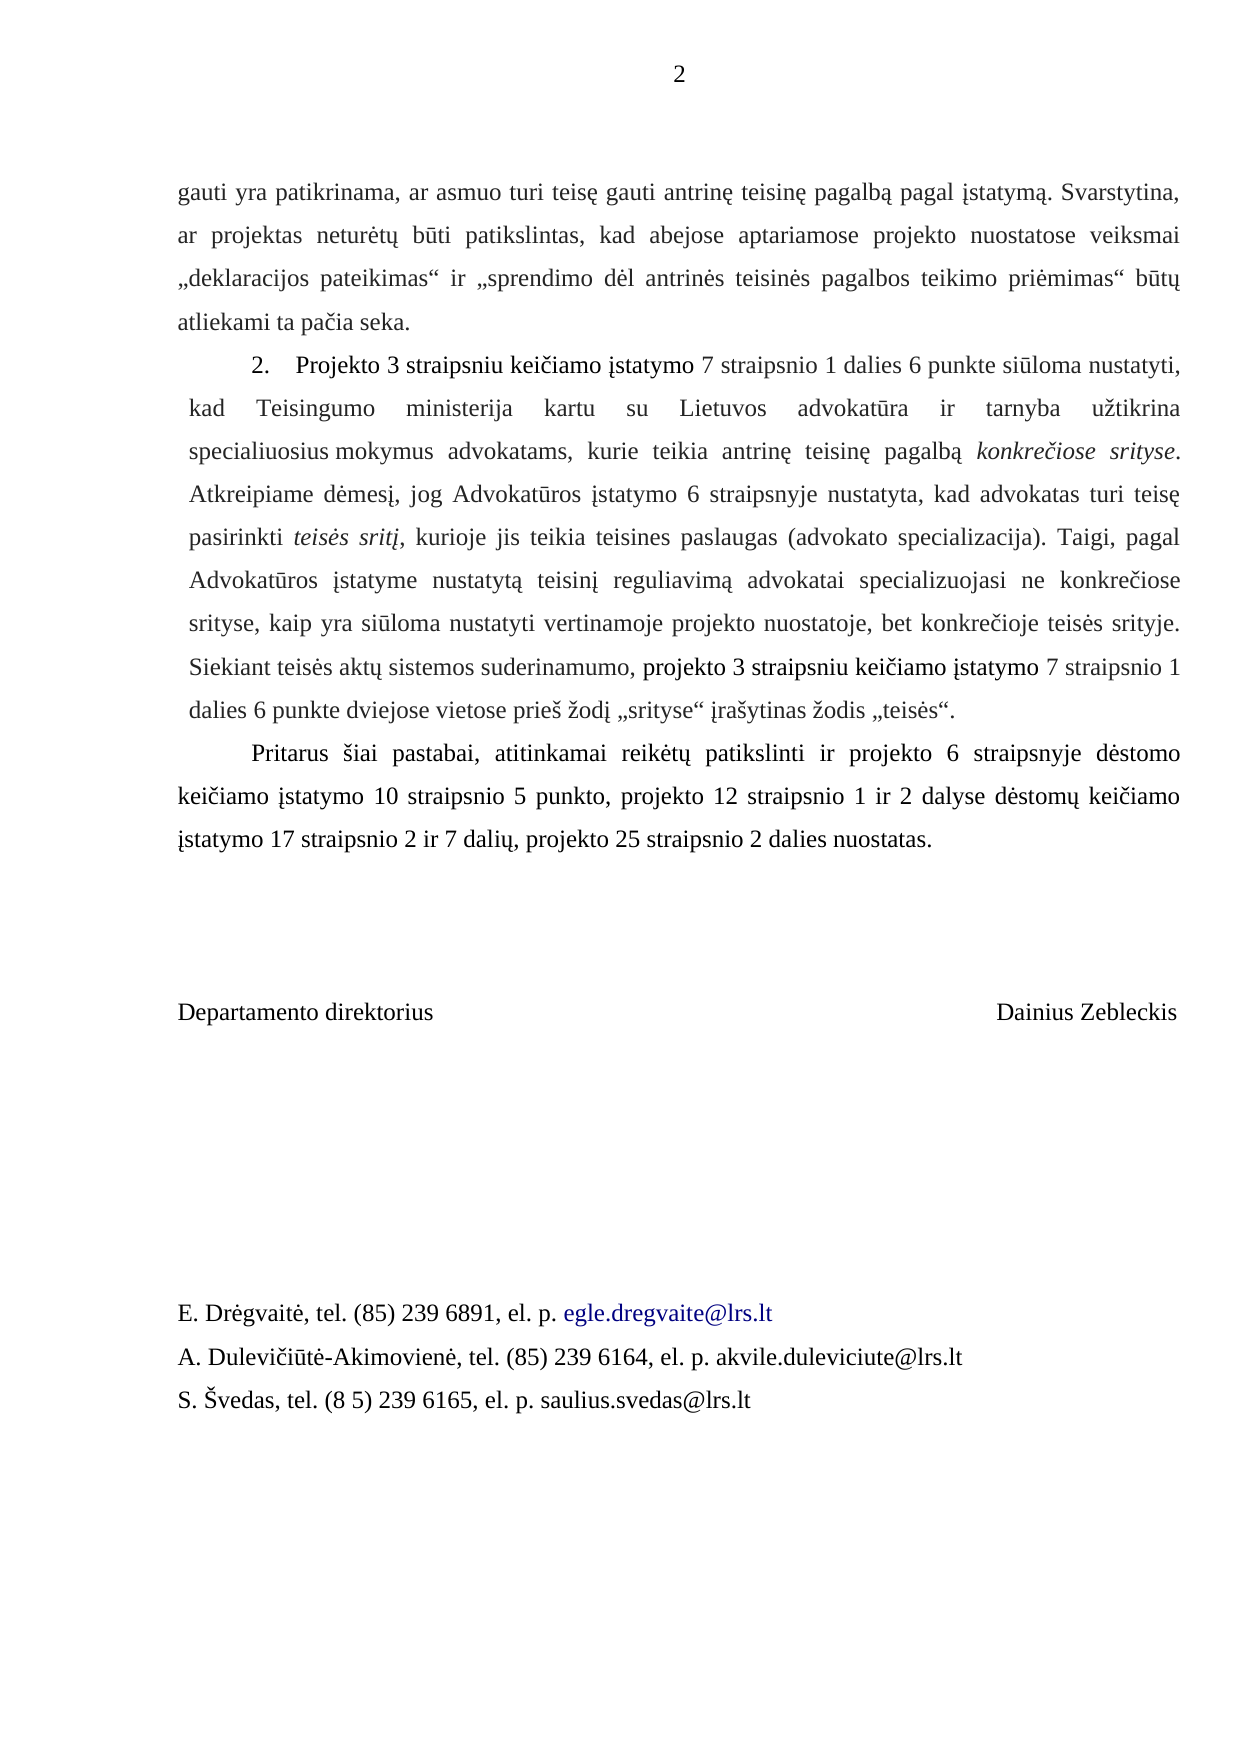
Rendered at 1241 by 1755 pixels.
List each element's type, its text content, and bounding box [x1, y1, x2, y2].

text S. Švedas, tel. (8 5) 239 6165, el. p. saulius.svedas@lrs.lt [177, 1385, 1181, 1413]
list Pritarus šiai pastabai, atitinkamai reikėtų patikslinti ir projekto 6 straipsnyje dėstomo keičiamo įstatymo 10 straipsnio 5 punkto, projekto 12 straipsnio 1 ir 2 dalyse dėstomų keičiamo įstatymo 17 straipsnio 2 ir 7 dalių, projekto 25 straipsnio 2 dalies nuostatas. [177, 738, 1181, 853]
text E. Drėgvaitė, tel. (85) 239 6891, el. p. egle.dregvaite@lrs.lt [177, 1298, 1181, 1327]
text gauti yra patikrinama, ar asmuo turi teisę gauti antrinę teisinę pagalbą pagal įstatymą. Svarstytina, ar projektas neturėtų būti patikslintas, kad abejose aptariamose projekto nuostatose veiksmai „deklaracijos pateikimas“ ir „sprendimo dėl antrinės teisinės pagalbos teikimo priėmimas“ būtų atliekami ta pačia seka. [177, 177, 1181, 335]
text A. Dulevičiūtė-Akimovienė, tel. (85) 239 6164, el. p. akvile.duleviciute@lrs.lt [177, 1342, 1181, 1370]
text Departamento direktorius Dainius Zebleckis [177, 997, 1181, 1025]
list Projekto 3 straipsniu keičiamo įstatymo 7 straipsnio 1 dalies 6 punkte siūloma nustatyti, kad Teisingumo ministerija kartu su Lietuvos advokatūra ir tarnyba užtikrina specialiuosius mokymus advokatams, kurie teikia antrinę teisinę pagalbą konkrečiose srityse. Atkreipiame dėmesį, jog Advokatūros įstatymo 6 straipsnyje nustatyta, kad advokatas turi teisę pasirinkti teisės sritį, kurioje jis teikia teisines paslaugas (advokato specializacija). Taigi, pagal Advokatūros įstatyme nustatytą teisinį reguliavimą advokatai specializuojasi ne konkrečiose srityse, kaip yra siūloma nustatyti vertinamoje projekto nuostatoje, bet konkrečioje teisės srityje. Siekiant teisės aktų sistemos suderinamumo, projekto 3 straipsniu keičiamo įstatymo 7 straipsnio 1 dalies 6 punkte dviejose vietose prieš žodį „srityse“ įrašytinas žodis „teisės“. [189, 350, 1181, 723]
